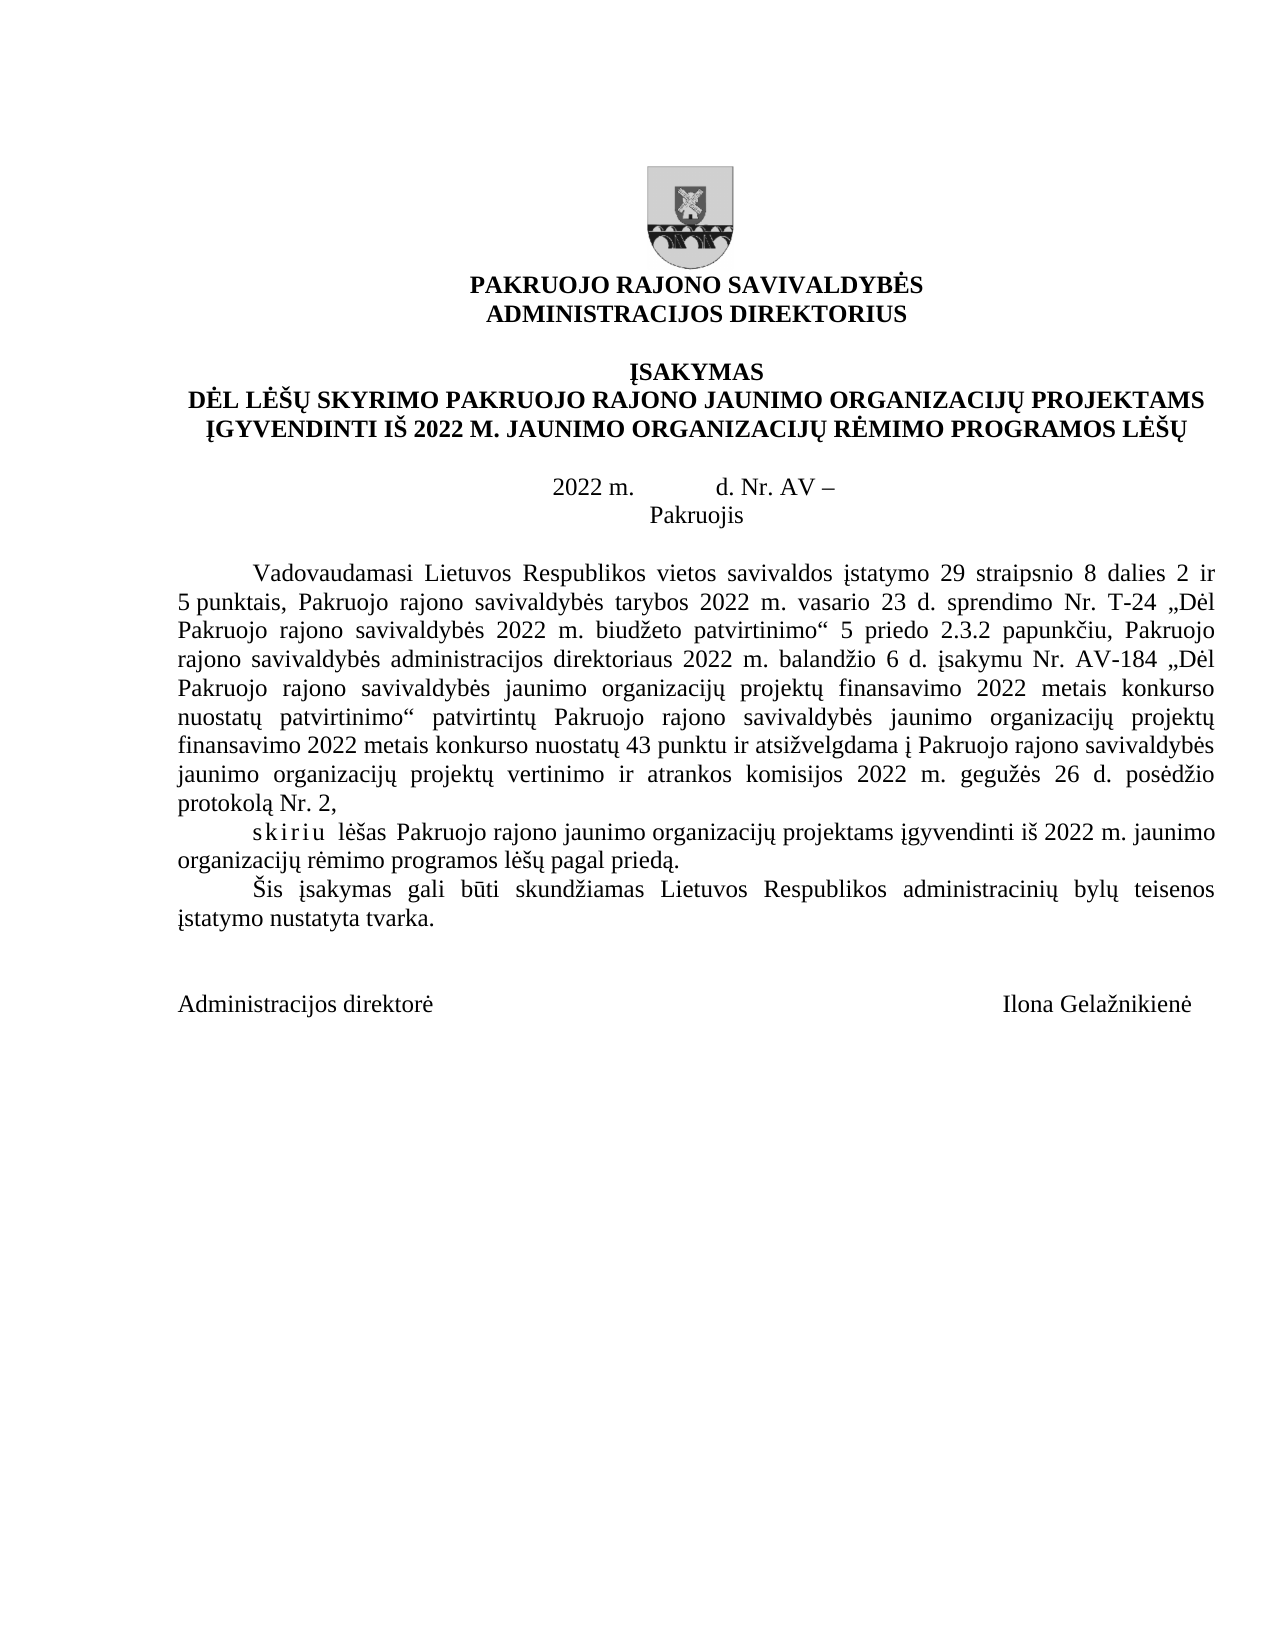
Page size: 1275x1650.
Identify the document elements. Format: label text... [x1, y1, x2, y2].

text Administracijos direktorė Ilona Gelažnikienė [177, 989, 1216, 1018]
text DĖL LĖŠŲ SKYRIMO PAKRUOJO RAJONO JAUNIMO ORGANIZACIJŲ PROJEKTAMS ĮGYVENDINTI IŠ 2022 M. JAUNIMO ORGANIZACIJŲ RĖMIMO PROGRAMOS LĖŠŲ [177, 386, 1216, 443]
text Vadovaudamasi Lietuvos Respublikos vietos savivaldos įstatymo 29 straipsnio 8 dalies 2 ir 5 punktais, Pakruojo rajono savivaldybės tarybos 2022 m. vasario 23 d. sprendimo Nr. T-24 „Dėl Pakruojo rajono savivaldybės 2022 m. biudžeto patvirtinimo“ 5 priedo 2.3.2 papunkčiu, Pakruojo rajono savivaldybės administracijos direktoriaus 2022 m. balandžio 6 d. įsakymu Nr. AV-184 „Dėl Pakruojo rajono savivaldybės jaunimo organizacijų projektų finansavimo 2022 metais konkurso nuostatų patvirtinimo“ patvirtintų Pakruojo rajono savivaldybės jaunimo organizacijų projektų finansavimo 2022 metais konkurso nuostatų 43 punktu ir atsižvelgdama į Pakruojo rajono savivaldybės jaunimo organizacijų projektų vertinimo ir atrankos komisijos 2022 m. gegužės 26 d. posėdžio protokolą Nr. 2, [177, 558, 1216, 817]
text skiriu lėšas Pakruojo rajono jaunimo organizacijų projektams įgyvendinti iš 2022 m. jaunimo organizacijų rėmimo programos lėšų pagal priedą. [177, 817, 1216, 874]
text ADMINISTRACIJOS DIREKTORIUS [177, 299, 1216, 328]
text Pakruojis [177, 501, 1216, 529]
text 2022 m. d. Nr. AV – [177, 472, 1216, 501]
text PAKRUOJO RAJONO SAVIVALDYBĖS [177, 147, 1216, 299]
text Šis įsakymas gali būti skundžiamas Lietuvos Respublikos administracinių bylų teisenos įstatymo nustatyta tvarka. [177, 874, 1216, 932]
text ĮSAKYMAS [177, 357, 1216, 386]
